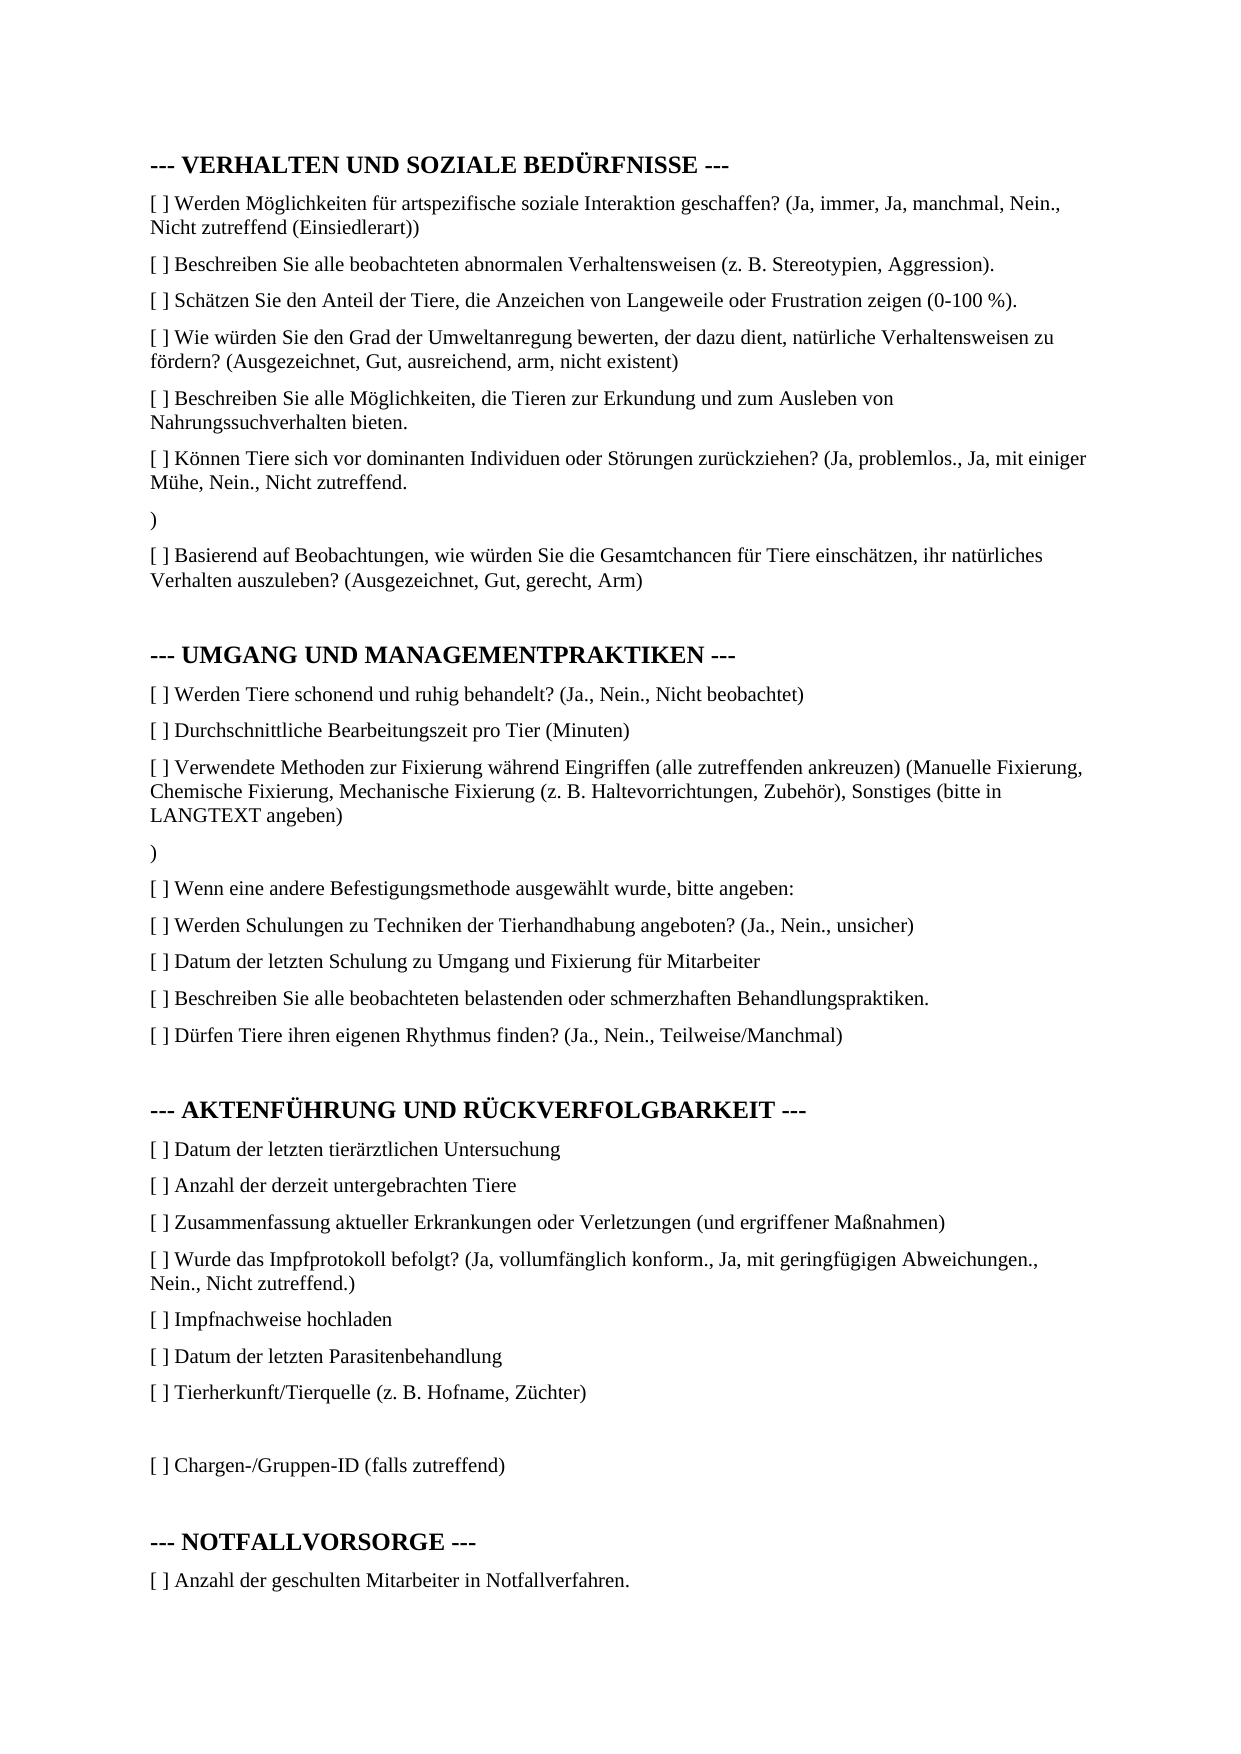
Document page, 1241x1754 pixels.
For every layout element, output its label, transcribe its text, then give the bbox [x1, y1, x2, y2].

text [ ] Wie würden Sie den Grad der Umweltanregung bewerten, der dazu dient, natürliche Verhaltensweisen zu fördern? (Ausgezeichnet, Gut, ausreichend, arm, nicht existent) [150, 325, 1090, 373]
text [ ] Zusammenfassung aktueller Erkrankungen oder Verletzungen (und ergriffener Maßnahmen) [150, 1210, 1090, 1234]
text --- VERHALTEN UND SOZIALE BEDÜRFNISSE --- [150, 150, 1090, 179]
text [ ] Wurde das Impfprotokoll befolgt? (Ja, vollumfänglich konform., Ja, mit geringfügigen Abweichungen., Nein., Nicht zutreffend.) [150, 1247, 1090, 1295]
text [ ] Schätzen Sie den Anteil der Tiere, die Anzeichen von Langeweile oder Frustration zeigen (0-100 %). [150, 288, 1090, 312]
text [ ] Impfnachweise hochladen [150, 1307, 1090, 1331]
text --- UMGANG UND MANAGEMENTPRAKTIKEN --- [150, 641, 1090, 669]
text [ ] Verwendete Methoden zur Fixierung während Eingriffen (alle zutreffenden ankreuzen) (Manuelle Fixierung, Chemische Fixierung, Mechanische Fixierung (z. B. Haltevorrichtungen, Zubehör), Sonstiges (bitte in LANGTEXT angeben) [150, 755, 1090, 827]
text --- NOTFALLVORSORGE --- [150, 1527, 1090, 1555]
text [ ] Beschreiben Sie alle beobachteten abnormalen Verhaltensweisen (z. B. Stereotypien, Aggression). [150, 252, 1090, 276]
text --- AKTENFÜHRUNG UND RÜCKVERFOLGBARKEIT --- [150, 1096, 1090, 1124]
text [ ] Wenn eine andere Befestigungsmethode ausgewählt wurde, bitte angeben: [150, 876, 1090, 900]
text [ ] Datum der letzten Parasitenbehandlung [150, 1344, 1090, 1368]
text [ ] Beschreiben Sie alle beobachteten belastenden oder schmerzhaften Behandlungspraktiken. [150, 986, 1090, 1010]
text [ ] Basierend auf Beobachtungen, wie würden Sie die Gesamtchancen für Tiere einschätzen, ihr natürliches Verhalten auszuleben? (Ausgezeichnet, Gut, gerecht, Arm) [150, 543, 1090, 592]
text [ ] Dürfen Tiere ihren eigenen Rhythmus finden? (Ja., Nein., Teilweise/Manchmal) [150, 1022, 1090, 1047]
text ) [150, 507, 1090, 531]
text [ ] Anzahl der derzeit untergebrachten Tiere [150, 1173, 1090, 1197]
text [ ] Beschreiben Sie alle Möglichkeiten, die Tieren zur Erkundung und zum Ausleben von Nahrungssuchverhalten bieten. [150, 386, 1090, 434]
text [ ] Tierherkunft/Tierquelle (z. B. Hofname, Züchter) [150, 1380, 1090, 1404]
text [ ] Werden Tiere schonend und ruhig behandelt? (Ja., Nein., Nicht beobachtet) [150, 682, 1090, 706]
text ) [150, 840, 1090, 864]
text [ ] Datum der letzten Schulung zu Umgang und Fixierung für Mitarbeiter [150, 949, 1090, 973]
text [ ] Chargen-/Gruppen-ID (falls zutreffend) [150, 1453, 1090, 1477]
text [ ] Können Tiere sich vor dominanten Individuen oder Störungen zurückziehen? (Ja, problemlos., Ja, mit einiger Mühe, Nein., Nicht zutreffend. [150, 446, 1090, 494]
text [ ] Werden Schulungen zu Techniken der Tierhandhabung angeboten? (Ja., Nein., unsicher) [150, 913, 1090, 937]
text [ ] Datum der letzten tierärztlichen Untersuchung [150, 1137, 1090, 1161]
text [ ] Anzahl der geschulten Mitarbeiter in Notfallverfahren. [150, 1568, 1090, 1592]
text [ ] Werden Möglichkeiten für artspezifische soziale Interaktion geschaffen? (Ja, immer, Ja, manchmal, Nein., Nicht zutreffend (Einsiedlerart)) [150, 191, 1090, 239]
text [ ] Durchschnittliche Bearbeitungszeit pro Tier (Minuten) [150, 718, 1090, 742]
